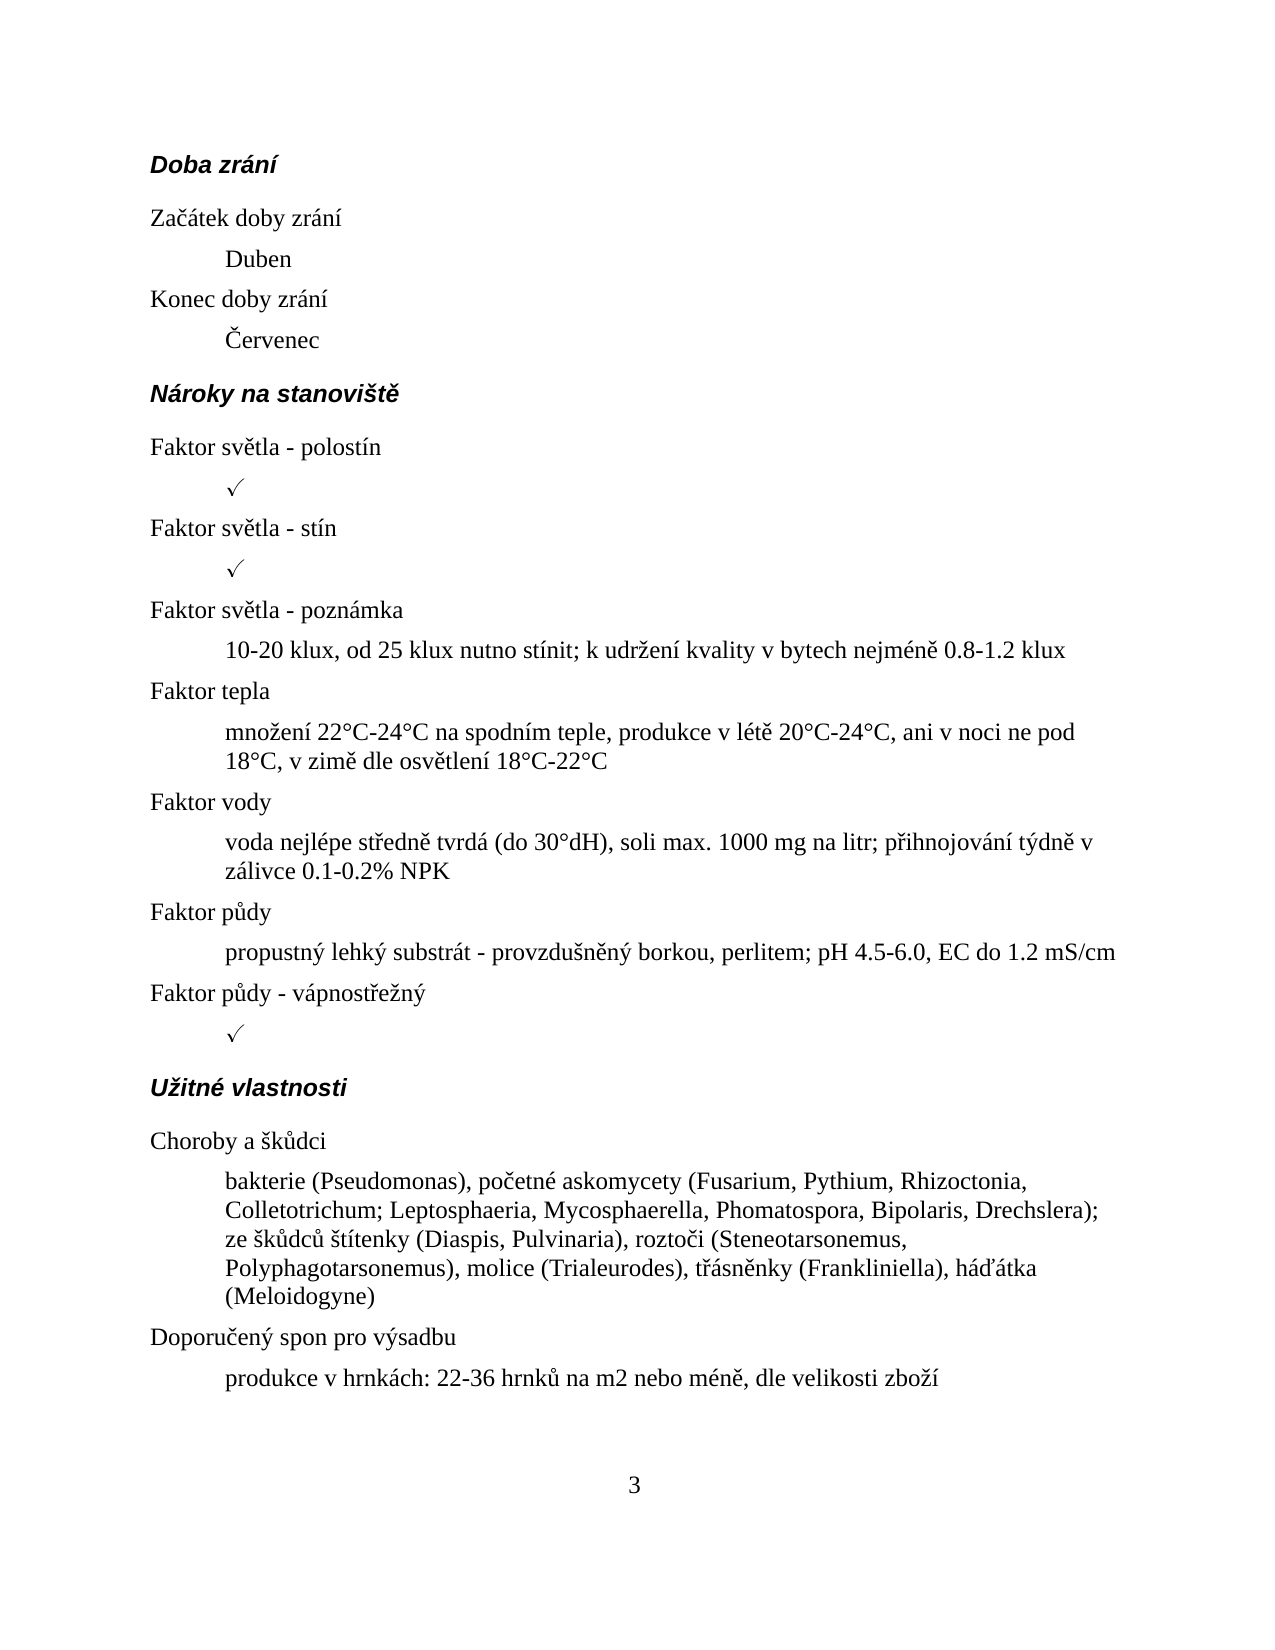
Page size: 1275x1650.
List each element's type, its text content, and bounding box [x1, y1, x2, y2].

subtitle Nároky na stanoviště [150, 379, 1125, 407]
text ✓ [225, 554, 1125, 583]
subtitle Užitné vlastnosti [150, 1073, 1125, 1101]
text Faktor světla - poznámka [150, 595, 1125, 624]
text ✓ [225, 473, 1125, 501]
text Doporučený spon pro výsadbu [150, 1322, 1125, 1351]
text Konec doby zrání [150, 284, 1125, 313]
text Faktor světla - stín [150, 513, 1125, 542]
text bakterie (Pseudomonas), početné askomycety (Fusarium, Pythium, Rhizoctonia, Colletotrichum; Leptosphaeria, Mycosphaerella, Phomatospora, Bipolaris, Drechslera); ze škůdců štítenky (Diaspis, Pulvinaria), roztoči (Steneotarsonemus, Polyphagotarsonemus), molice (Trialeurodes), třásněnky (Frankliniella), háďátka (Meloidogyne) [225, 1166, 1125, 1310]
text ✓ [225, 1019, 1125, 1048]
text Faktor tepla [150, 676, 1125, 705]
text Faktor světla - polostín [150, 432, 1125, 461]
text Červenec [225, 325, 1125, 354]
text Duben [225, 244, 1125, 272]
text voda nejlépe středně tvrdá (do 30°dH), soli max. 1000 mg na litr; přihnojování týdně v zálivce 0.1-0.2% NPK [225, 827, 1125, 885]
text Faktor půdy [150, 897, 1125, 926]
text Faktor půdy - vápnostřežný [150, 978, 1125, 1007]
text produkce v hrnkách: 22-36 hrnků na m2 nebo méně, dle velikosti zboží [225, 1363, 1125, 1392]
text Choroby a škůdci [150, 1126, 1125, 1154]
text Faktor vody [150, 787, 1125, 815]
text Začátek doby zrání [150, 203, 1125, 232]
text 10-20 klux, od 25 klux nutno stínit; k udržení kvality v bytech nejméně 0.8-1.2 klux [225, 636, 1125, 664]
subtitle Doba zrání [150, 150, 1125, 178]
text propustný lehký substrát - provzdušněný borkou, perlitem; pH 4.5-6.0, EC do 1.2 mS/cm [225, 937, 1125, 966]
text množení 22°C-24°C na spodním teple, produkce v létě 20°C-24°C, ani v noci ne pod 18°C, v zimě dle osvětlení 18°C-22°C [225, 717, 1125, 774]
